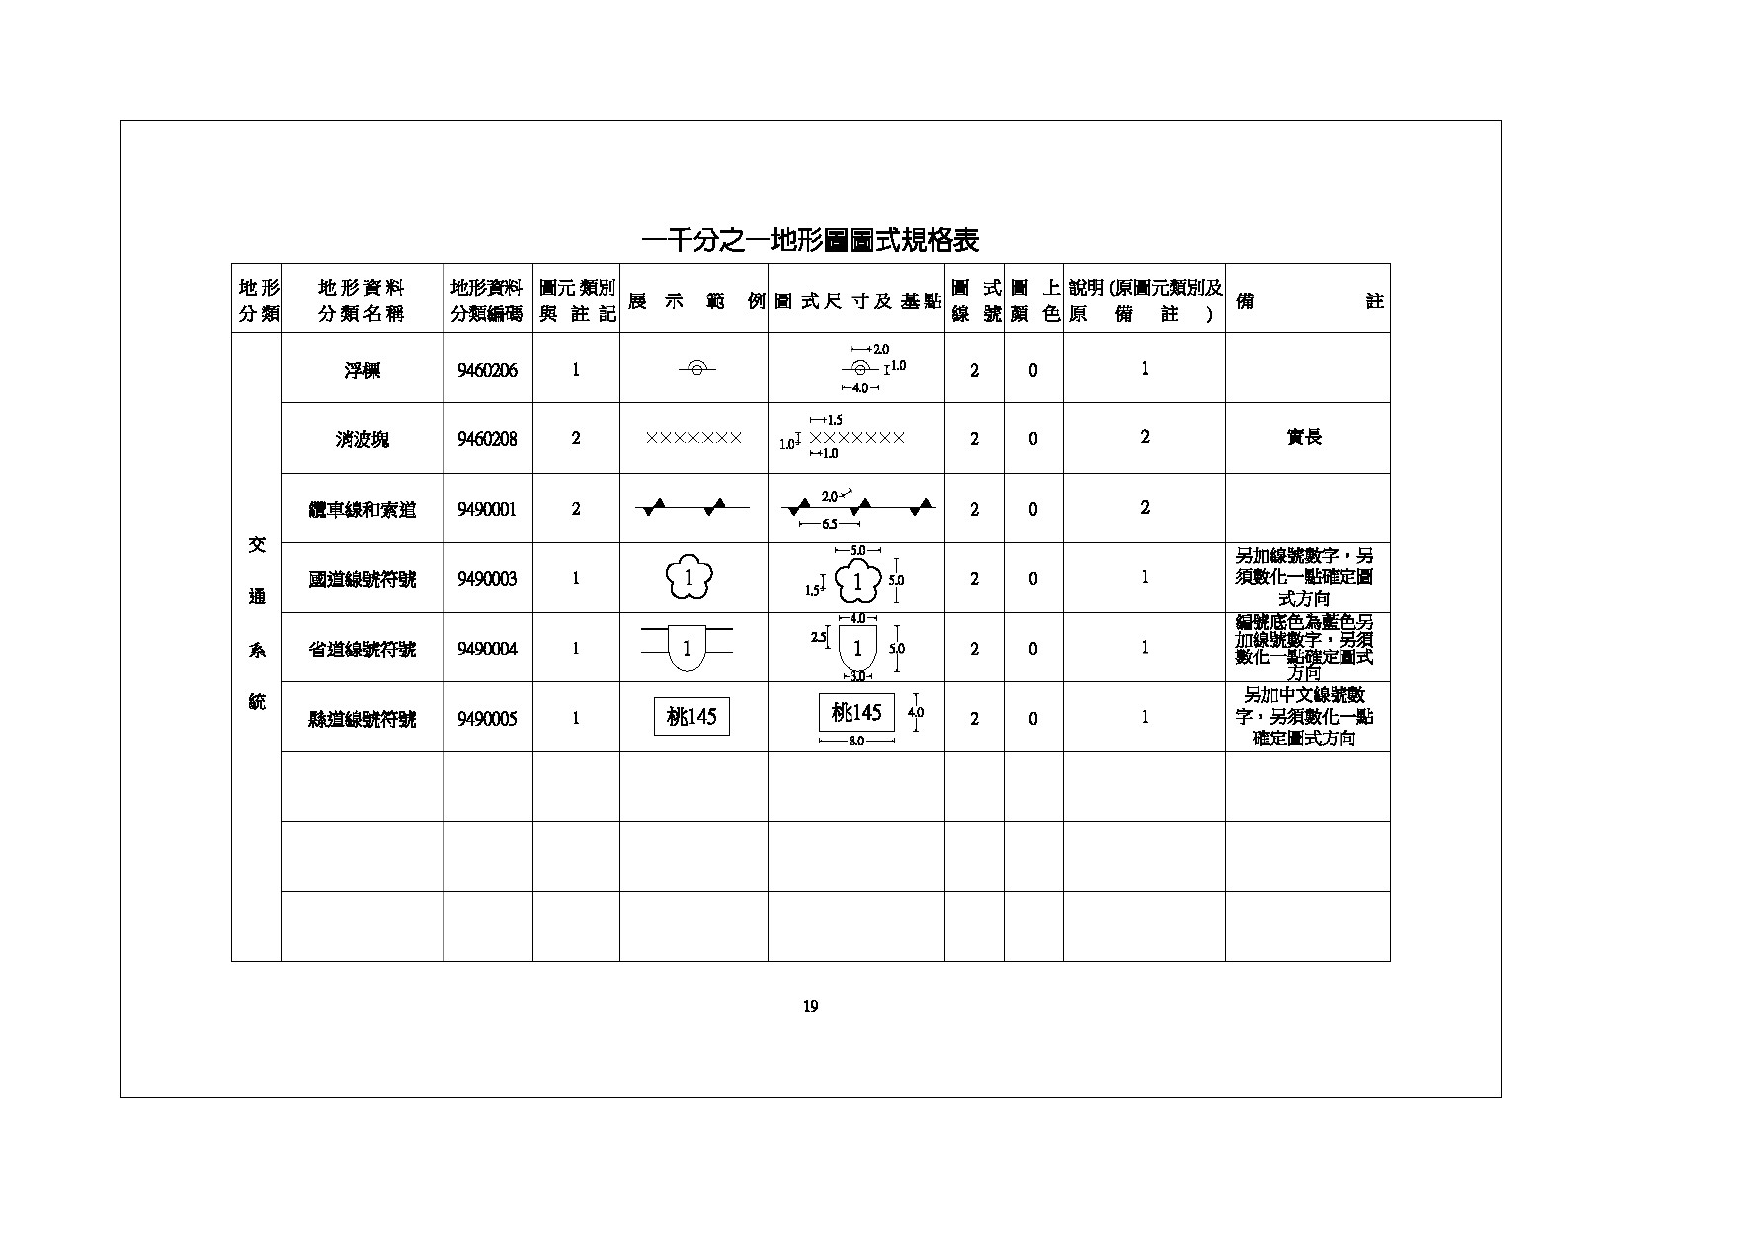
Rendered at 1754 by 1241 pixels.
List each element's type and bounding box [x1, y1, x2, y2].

picture [118, 118, 1503, 1099]
